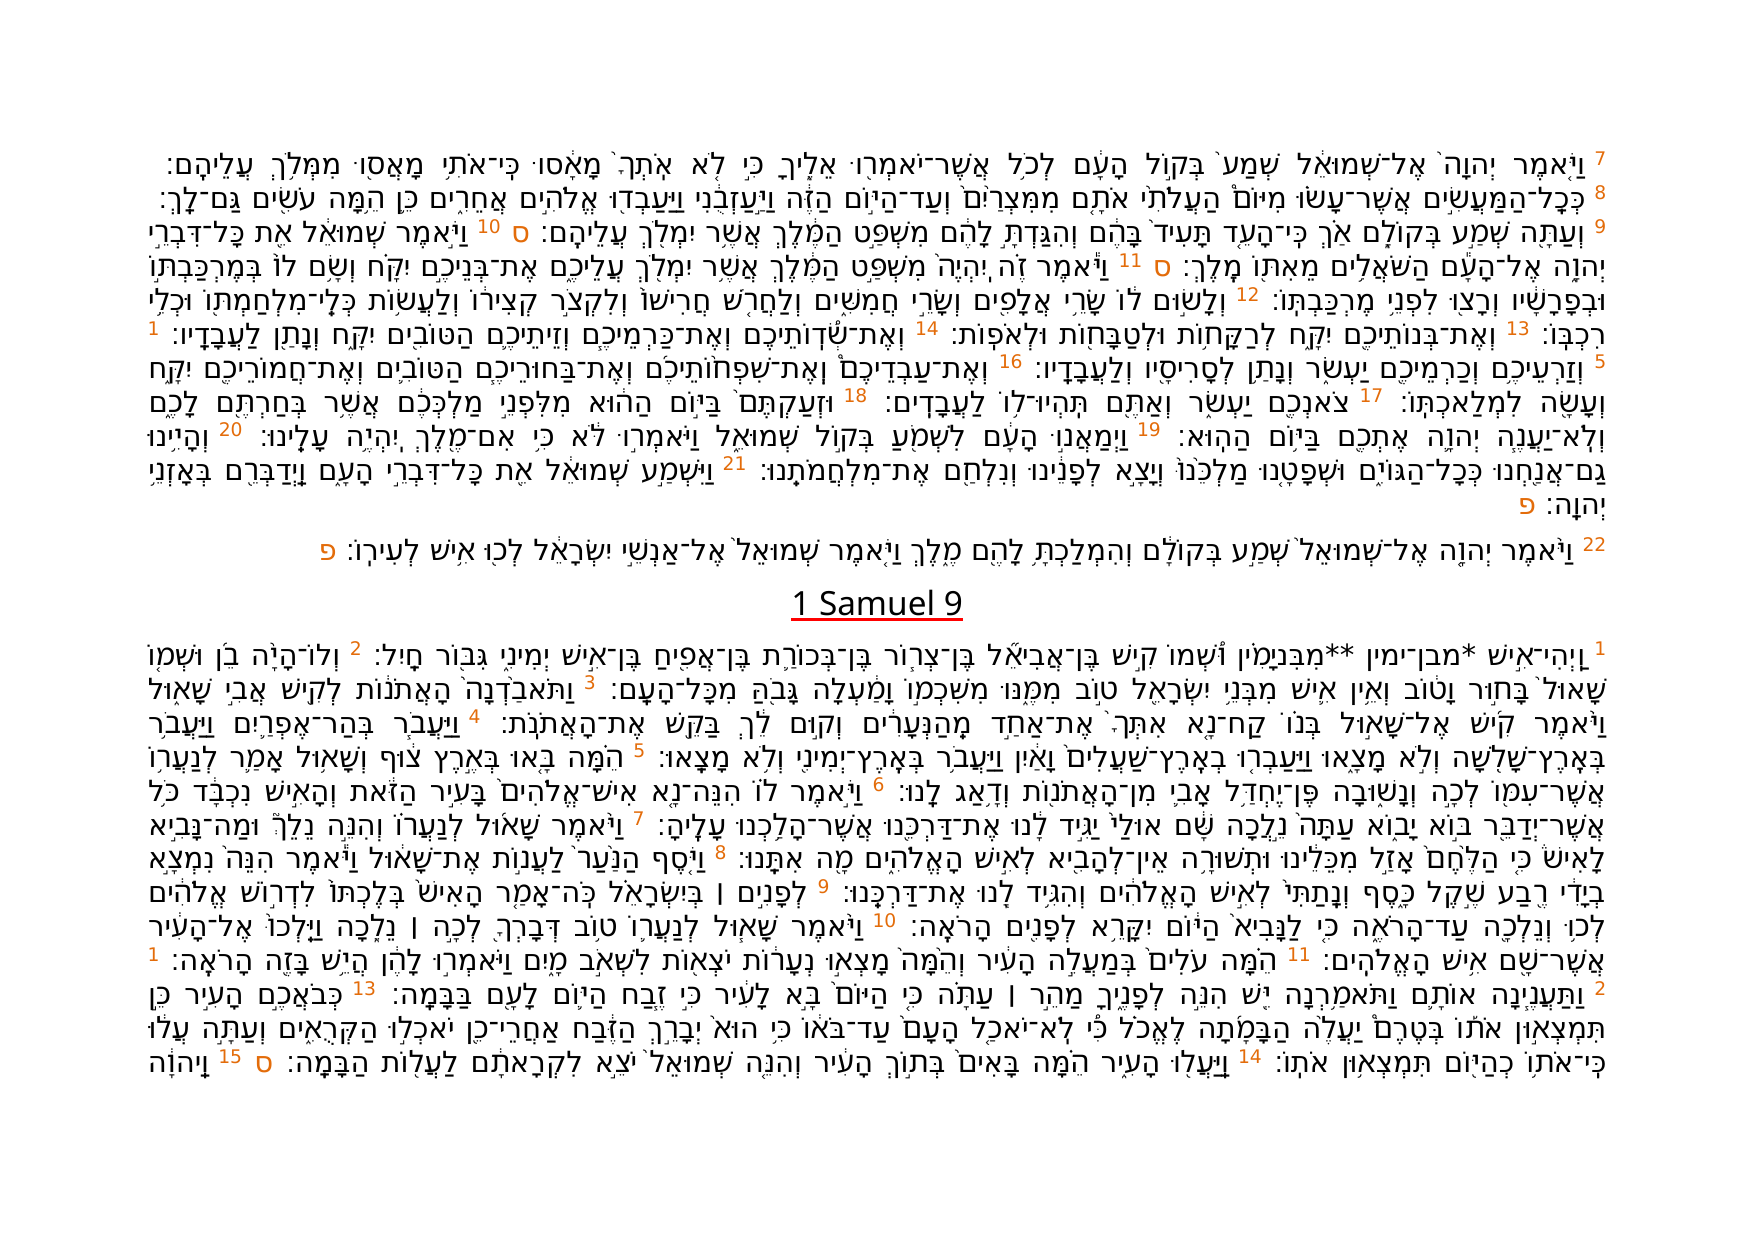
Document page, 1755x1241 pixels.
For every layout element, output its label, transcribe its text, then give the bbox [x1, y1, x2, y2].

text 7 וַיֹּ֤אמֶר יְהוָה֙ אֶל־שְׁמוּאֵ֔ל שְׁמַע֙ בְּק֣וֹל הָעָ֔ם לְכֹ֥ל אֲשֶׁר־יֹאמְר֖וּ אֵלֶ֑יךָ כִּ֣י לֹ֤א אֹֽתְךָ֙ מָאָ֔סוּ כִּֽי־אֹתִ֥י מָאֲס֖וּ מִמְּלֹ֥ךְ עֲלֵיהֶֽם׃ ‬‬‬8 כְּכָֽל־הַמַּעֲשִׂ֣ים אֲשֶׁר־עָשׂ֗וּ מִיּוֹם֩ הַעֲלֹתִ֨י אֹתָ֤ם מִמִּצְרַ֙יִם֙ וְעַד־הַיּ֣וֹם הַזֶּ֔ה וַיַּ֣עַזְבֻ֔נִי וַיַּעַבְד֖וּ אֱלֹהִ֣ים אֲחֵרִ֑ים כֵּ֛ן הֵ֥מָּה עֹשִׂ֖ים גַּם־לָֽךְ׃ ‬‬‬9 וְעַתָּ֖ה שְׁמַ֣ע בְּקוֹלָ֑ם אַ֗ךְ כִּֽי־הָעֵ֤ד תָּעִיד֙ בָּהֶ֔ם וְהִגַּדְתָּ֣ לָהֶ֔ם מִשְׁפַּ֣ט הַמֶּ֔לֶךְ אֲשֶׁ֥ר יִמְלֹ֖ךְ עֲלֵיהֶֽם׃ ס ‬‬‬10 וַיֹּ֣אמֶר שְׁמוּאֵ֔ל אֵ֖ת כָּל־דִּבְרֵ֣י יְהוָ֑ה אֶל־הָעָ֕ם הַשֹּׁאֲלִ֥ים מֵאִתּ֖וֹ מֶֽלֶךְ׃ ס ‬‬‬11 וַיֹּ֕אמֶר זֶ֗ה יִֽהְיֶה֙ מִשְׁפַּ֣ט הַמֶּ֔לֶךְ אֲשֶׁ֥ר יִמְלֹ֖ךְ עֲלֵיכֶ֑ם אֶת־בְּנֵיכֶ֣ם יִקָּ֗ח וְשָׂ֥ם לוֹ֙ בְּמֶרְכַּבְתּ֣וֹ וּבְפָרָשָׁ֔יו וְרָצ֖וּ לִפְנֵ֥י מֶרְכַּבְתּֽוֹ׃ ‬‬‬12 וְלָשׂ֣וּם ל֔וֹ שָׂרֵ֥י אֲלָפִ֖ים וְשָׂרֵ֣י חֲמִשִּׁ֑ים וְלַחֲרֹ֤שׁ חֲרִישׁוֹ֙ וְלִקְצֹ֣ר קְצִיר֔וֹ וְלַעֲשׂ֥וֹת כְּלֵֽי־מִלְחַמְתּ֖וֹ וּכְלֵ֥י רִכְבּֽוֹ׃ ‬‬‬13 וְאֶת־בְּנוֹתֵיכֶ֖ם יִקָּ֑ח לְרַקָּח֥וֹת וּלְטַבָּח֖וֹת וּלְאֹפֽוֹת׃ ‬‬‬14 וְאֶת־שְׂ֠דֽוֹתֵיכֶם וְאֶת־כַּרְמֵיכֶ֧ם וְזֵיתֵיכֶ֛ם הַטּוֹבִ֖ים יִקָּ֑ח וְנָתַ֖ן לַעֲבָדָֽיו׃ ‬‬‬15 וְזַרְעֵיכֶ֥ם וְכַרְמֵיכֶ֖ם יַעְשֹׂ֑ר וְנָתַ֥ן לְסָרִיסָ֖יו וְלַעֲבָדָֽיו׃ ‬‬‬16 וְאֶת־עַבְדֵיכֶם֩ וְֽאֶת־שִׁפְח֨וֹתֵיכֶ֜ם וְאֶת־בַּחוּרֵיכֶ֧ם הַטּוֹבִ֛ים וְאֶת־חֲמוֹרֵיכֶ֖ם יִקָּ֑ח וְעָשָׂ֖ה לִמְלַאכְתּֽוֹ׃ ‬‬‬17 צֹאנְכֶ֖ם יַעְשֹׂ֑ר וְאַתֶּ֖ם תִּֽהְיוּ־ל֥וֹ לַעֲבָדִֽים׃ ‬‬‬18 וּזְעַקְתֶּם֙ בַּיּ֣וֹם הַה֔וּא מִלִּפְנֵ֣י מַלְכְּכֶ֔ם אֲשֶׁ֥ר בְּחַרְתֶּ֖ם לָכֶ֑ם וְלֹֽא־יַעֲנֶ֧ה יְהוָ֛ה אֶתְכֶ֖ם בַּיּ֥וֹם הַהֽוּא׃ ‬‬‬19 וַיְמַאֲנ֣וּ הָעָ֔ם לִשְׁמֹ֖עַ בְּק֣וֹל שְׁמוּאֵ֑ל וַיֹּאמְר֣וּ לֹּ֔א כִּ֥י אִם־מֶ֖לֶךְ יִֽהְיֶ֥ה עָלֵֽינוּ׃ ‬‬‬‬20 וְהָיִ֥ינוּ גַם־אֲנַ֖חְנוּ כְּכָל־הַגּוֹיִ֑ם וּשְׁפָטָ֤נוּ מַלְכֵּ֙נוּ֙ וְיָצָ֣א לְפָנֵ֔ינוּ וְנִלְחַ֖ם אֶת־מִלְחֲמֹתֵֽנוּ׃ ‬‬‬21 וַיִּשְׁמַ֣ע שְׁמוּאֵ֔ל אֵ֖ת כָּל־דִּבְרֵ֣י הָעָ֑ם וַֽיְדַבְּרֵ֖ם בְּאָזְנֵ֥י יְהוָֽה׃ פ ‬‬‬‬‬‬‬‬‬‬‬‬‬‬‬‬‬‬ [148, 148, 1606, 521]
text 1 Samuel 9‬‬ [148, 580, 1606, 626]
text 1 וֽ͏ַיְהִי־אִ֣ישׁ *מבן־ימין **מִבִּניָמִ֗ין וּ֠שְׁמוֹ קִ֣ישׁ בֶּן־אֲבִיאֵ֞ל בֶּן־צְר֧וֹר בֶּן־בְּכוֹרַ֛ת בֶּן־אֲפִ֖יחַ בֶּן־אִ֣ישׁ יְמִינִ֑י גִּבּ֖וֹר חָֽיִל׃ 2 וְלוֹ־הָיָ֨ה בֵ֜ן וּשְׁמ֤וֹ שָׁאוּל֙ בָּח֣וּר וָט֔וֹב וְאֵ֥ין אִ֛ישׁ מִבְּנֵ֥י יִשְׂרָאֵ֖ל ט֣וֹב מִמֶּ֑נּוּ מִשִּׁכְמ֣וֹ וָמַ֔עְלָה גָּבֹ֖הַּ מִכָּל־הָעָֽם׃ ‬‬‬3 וַתֹּאבַ֙דְנָה֙ הָאֲתֹנ֔וֹת לְקִ֖ישׁ אֲבִ֣י שָׁא֑וּל וַיֹּ֨אמֶר קִ֜ישׁ אֶל־שָׁא֣וּל בְּנ֗וֹ קַח־נָ֤א אִתְּךָ֙ אֶת־אַחַ֣ד מֵֽהַנְּעָרִ֔ים וְק֣וּם לֵ֔ךְ בַּקֵּ֖שׁ אֶת־הָאֲתֹנֹֽת׃ ‬‬‬4 וַיַּעֲבֹ֧ר בְּהַר־אֶפְרַ֛יִם וַיַּעֲבֹ֥ר בְּאֶֽרֶץ־שָׁלִ֖שָׁה וְלֹ֣א מָצָ֑אוּ וַיַּעַבְר֤וּ בְאֶֽרֶץ־שַׁעֲלִים֙ וָאַ֔יִן וַיַּעֲבֹ֥ר בְּאֶֽרֶץ־יְמִינִ֖י וְלֹ֥א מָצָֽאוּ׃ ‬‬‬5 הֵ֗מָּה בָּ֚אוּ בְּאֶ֣רֶץ צ֔וּף וְשָׁא֥וּל אָמַ֛ר לְנַעֲר֥וֹ אֲשֶׁר־עִמּ֖וֹ לְכָ֣ה וְנָשׁ֑וּבָה פֶּן־יֶחְדַּ֥ל אָבִ֛י מִן־הָאֲתֹנ֖וֹת וְדָ֥אַג לָֽנוּ׃ ‬‬‬6 וַיֹּ֣אמֶר ל֗וֹ הִנֵּה־נָ֤א אִישׁ־אֱלֹהִים֙ בָּעִ֣יר הַזֹּ֔את וְהָאִ֣ישׁ נִכְבָּ֔ד כֹּ֥ל אֲשֶׁר־יְדַבֵּ֖ר בּ֣וֹא יָב֑וֹא עַתָּה֙ נֵ֣לֲכָה שָּׁ֔ם אוּלַי֙ יַגִּ֣יד לָ֔נוּ אֶת־דַּרְכֵּ֖נוּ אֲשֶׁר־הָלַ֥כְנוּ עָלֶֽיהָ׃ ‬‬‬7 וַיֹּ֨אמֶר שָׁא֜וּל לְנַעֲר֗וֹ וְהִנֵּ֣ה נֵלֵךְ֮ וּמַה־נָּבִ֣יא לָאִישׁ֒ כִּ֤י הַלֶּ֙חֶם֙ אָזַ֣ל מִכֵּלֵ֔ינוּ וּתְשׁוּרָ֥ה אֵין־לְהָבִ֖יא לְאִ֣ישׁ הָאֱלֹהִ֑ים מָ֖ה אִתָּֽנוּ׃ ‬‬‬8 וַיֹּ֤סֶף הַנַּ֙עַר֙ לַעֲנ֣וֹת אֶת־שָׁא֔וּל וַיֹּ֕אמֶר הִנֵּה֙ נִמְצָ֣א בְיָדִ֔י רֶ֖בַע שֶׁ֣קֶל כָּ֑סֶף וְנָֽתַתִּי֙ לְאִ֣ישׁ הָאֱלֹהִ֔ים וְהִגִּ֥יד לָ֖נוּ אֶת־דַּרְכֵּֽנוּ׃ ‬‬‬9 לְפָנִ֣ים ׀ בְּיִשְׂרָאֵ֗ל כֹּֽה־אָמַ֤ר הָאִישׁ֙ בְּלֶכְתּוֹ֙ לִדְר֣וֹשׁ אֱלֹהִ֔ים לְכ֥וּ וְנֵלְכָ֖ה עַד־הָרֹאֶ֑ה כִּ֤י לַנָּבִיא֙ הַיּ֔וֹם יִקָּרֵ֥א לְפָנִ֖ים הָרֹאֶֽה׃ ‬‬‬10 וַיֹּ֨אמֶר שָׁא֧וּל לְנַעֲר֛וֹ ט֥וֹב דְּבָרְךָ֖ לְכָ֣ה ׀ נֵלֵ֑כָה וַיֵּֽלְכוּ֙ אֶל־הָעִ֔יר אֲשֶׁר־שָׁ֖ם אִ֥ישׁ הָאֱלֹהִֽים׃ ‬‬‬11 הֵ֗מָּה עֹלִים֙ בְּמַעֲלֵ֣ה הָעִ֔יר וְהֵ֙מָּה֙ מָצְא֣וּ נְעָר֔וֹת יֹצְא֖וֹת לִשְׁאֹ֣ב מָ֑יִם וַיֹּאמְר֣וּ לָהֶ֔ן הֲיֵ֥שׁ בָּזֶ֖ה הָרֹאֶֽה׃ ‬‬‬12 וַתַּעֲנֶ֧ינָה אוֹתָ֛ם וַתֹּאמַ֥רְנָה יֵּ֖שׁ הִנֵּ֣ה לְפָנֶ֑יךָ מַהֵ֣ר ׀ עַתָּ֗ה כִּ֤י הַיּוֹם֙ בָּ֣א לָעִ֔יר כִּ֣י זֶ֧בַח הַיּ֛וֹם לָעָ֖ם בַּבָּמָֽה׃ ‬‬‬13 כְּבֹאֲכֶ֣ם הָעִ֣יר כֵּ֣ן תִּמְצְא֣וּן אֹת֡וֹ בְּטֶרֶם֩ יַעֲלֶ֨ה הַבָּמָ֜תָה לֶאֱכֹ֗ל כִּ֠י לֹֽא־יֹאכַ֤ל הָעָם֙ עַד־בֹּא֔וֹ כִּ֥י הוּא֙ יְבָרֵ֣ךְ הַזֶּ֔בַח אַחֲרֵי־כֵ֖ן יֹאכְל֣וּ הַקְּרֻאִ֑ים וְעַתָּ֣ה עֲל֔וּ כִּֽי־אֹת֥וֹ כְהַיּ֖וֹם תִּמְצְא֥וּן אֹתֽוֹ׃ ‬‬‬‬14 וַֽיַּעֲל֖וּ הָעִ֑יר הֵ֗מָּה בָּאִים֙ בְּת֣וֹךְ הָעִ֔יר וְהִנֵּ֤ה שְׁמוּאֵל֙ יֹצֵ֣א לִקְרָאתָ֔ם לַעֲל֖וֹת הַבָּמָֽה׃ ס ‬‬‬15 וַֽיהוָ֔ה גָּלָ֖ה אֶת־אֹ֣זֶן שְׁמוּאֵ֑ל י֣וֹם אֶחָ֔ד לִפְנֵ֥י בֽוֹא־שָׁא֖וּל לֵאמֹֽר׃ ‬‬‬16 כָּעֵ֣ת ׀ מָחָ֡ר אֶשְׁלַח֩ אֵלֶ֨יךָ אִ֜ישׁ מֵאֶ֣רֶץ בִּנְיָמִ֗ן וּמְשַׁחְתּ֤וֹ לְנָגִיד֙ עַל־עַמִּ֣י יִשְׂרָאֵ֔ל וְהוֹשִׁ֥יעַ אֶת־עַמִּ֖י מִיַּ֣ד פְּלִשְׁתִּ֑ים כִּ֤י רָאִ֙יתִי֙ אֶת־עַמִּ֔י כִּ֛י בָּ֥אָה צַעֲקָת֖וֹ אֵלָֽי׃ ‬‬‬17 וּשְׁמוּאֵ֖ל רָאָ֣ה אֶת־שָׁא֑וּל וַיהוָ֣ה עָנָ֔הוּ הִנֵּ֤ה הָאִישׁ֙ אֲשֶׁ֣ר אָמַ֣רְתִּי אֵלֶ֔יךָ זֶ֖ה יַעְצֹ֥ר בְּעַמִּֽי׃ ‬‬‬18 וַיִּגַּ֥שׁ שָׁא֛וּל אֶת־שְׁמוּאֵ֖ל בְּת֣וֹךְ הַשָּׁ֑עַר וַיֹּ֙אמֶר֙ הַגִּֽידָה־נָּ֣א לִ֔י אֵי־זֶ֖ה בֵּ֥ית הָרֹאֶֽה׃ ‬‬‬19 וַיַּ֨עַן שְׁמוּאֵ֜ל אֶת־שָׁא֗וּל וַיֹּ֙אמֶר֙ אָנֹכִ֣י הָרֹאֶ֔ה עֲלֵ֤ה לְפָנַי֙ הַבָּמָ֔ה וַאֲכַלְתֶּ֥ם עִמִּ֖י הַיּ֑וֹם וְשִׁלַּחְתִּ֣יךָ בַבֹּ֔קֶר וְכֹ֛ל אֲשֶׁ֥ר בִּֽלְבָבְךָ֖ אַגִּ֥יד לָֽךְ׃ ‬‬‬20 וְלָאֲתֹנ֞וֹת הָאֹבְד֣וֹת לְךָ֗ הַיּוֹם֙ שְׁלֹ֣שֶׁת הַיָּמִ֔ים אַל־תָּ֧שֶׂם אֶֽת־לִבְּךָ֛ לָהֶ֖ם כִּ֣י נִמְצָ֑אוּ וּלְמִי֙ כָּל־חֶמְדַּ֣ת יִשְׂרָאֵ֔ל הֲל֣וֹא לְךָ֔ וּלְכֹ֖ל בֵּ֥ית אָבִֽיךָ׃ ס ‬‬‬21 וַיַּ֨עַן שָׁא֜וּל וַיֹּ֗אמֶר הֲל֨וֹא בֶן־יְמִינִ֤י אָנֹ֙כִי֙ מִקַּטַנֵּי֙ שִׁבְטֵ֣י יִשְׂרָאֵ֔ל וּמִשְׁפַּחְתִּי֙ הַצְּעִרָ֔ה מִכָּֽל־מִשְׁפְּח֖וֹת שִׁבְטֵ֣י בִנְיָמִ֑ן וְלָ֙מָּה֙ דִּבַּ֣רְתָּ אֵלַ֔י כַּדָּבָ֖ר הַזֶּֽה׃ ס ‬‬‬22 וַיִּקַּ֤ח שְׁמוּאֵל֙ אֶת־שָׁא֣וּל וְאֶֽת־נַעֲר֔וֹ וַיְבִיאֵ֖ם לִשְׁכָּ֑תָה וַיִּתֵּ֨ן לָהֶ֤ם מָקוֹם֙ בְּרֹ֣אשׁ הַקְּרוּאִ֔ים וְהֵ֖מָּה כִּשְׁלֹשִׁ֥ים אִֽישׁ׃ ‬‬‬23 וַיֹּ֤אמֶר שְׁמוּאֵל֙ לַטַּבָּ֔ח תְּנָה֙ אֶת־הַמָּנָ֔ה אֲשֶׁ֥ר נָתַ֖תִּי לָ֑ךְ אֲשֶׁר֙ אָמַ֣רְתִּי אֵלֶ֔יךָ שִׂ֥ים אֹתָ֖הּ עִמָּֽךְ׃ ‬‬‬24 וַיָּ֣רֶם הַ֠טַּבָּח אֶת־הַשּׁ֨וֹק וְהֶעָלֶ֜יהָ וַיָּ֣שֶׂם ׀ לִפְנֵ֣י שָׁא֗וּל וַיֹּ֙אמֶר֙ הִנֵּ֤ה הַנִּשְׁאָר֙ שִׂים־לְפָנֶ֣יךָ אֱכֹ֔ל כִּ֧י לַמּוֹעֵ֛ד שָֽׁמוּר־לְךָ֥ לֵאמֹ֖ר הָעָ֣ם ׀ קָרָ֑אתִי וַיֹּ֧אכַל שָׁא֛וּל עִם־שְׁמוּאֵ֖ל בַּיּ֥וֹם הַהֽוּא׃ ‬‬‬25 וַיֵּרְד֥וּ מֵהַבָּמָ֖ה הָעִ֑יר וַיְדַבֵּ֥ר עִם־שָׁא֖וּל עַל־הַגָּֽג׃ ‬‬‬26 וַיַּשְׁכִּ֗מוּ וַיְהִ֞י כַּעֲל֤וֹת הַשַּׁ֙חַר֙ וַיִּקְרָ֨א שְׁמוּאֵ֤ל אֶל־שָׁאוּל֙ *הגג **הַגָּ֣גָה לֵאמֹ֔ר ק֖וּמָה וַאֲשַׁלְּחֶ֑ךָּ וַיָּ֣קָם שָׁא֗וּל וַיֵּצְא֧וּ שְׁנֵיהֶ֛ם ה֥וּא וּשְׁמוּאֵ֖ל הַחֽוּצָה׃ ‬‬‬27 הֵ֗מָּה יֽוֹרְדִים֙ בִּקְצֵ֣ה הָעִ֔יר וּשְׁמוּאֵ֞ל אָמַ֣ר אֶל־שָׁא֗וּל אֱמֹ֥ר לַנַּ֛עַר וְיַעֲבֹ֥ר לְפָנֵ֖ינוּ וַֽיַּעֲבֹ֑ר וְאַתָּה֙ עֲמֹ֣ד כַּיּ֔וֹם וְאַשְׁמִיעֲךָ֖ אֶת־דְּבַ֥ר אֱלֹהִֽים׃ פ ‬‬‬‬‬‬‬‬‬‬‬‬‬‬‬‬‬‬‬‬‬‬‬‬‬‬‬‬‬ [148, 638, 1606, 1079]
text 22 וַיֹּ֨אמֶר יְהוָ֤ה אֶל־שְׁמוּאֵל֙ שְׁמַ֣ע בְּקוֹלָ֔ם וְהִמְלַכְתָּ֥ לָהֶ֖ם מֶ֑לֶךְ וַיֹּ֤אמֶר שְׁמוּאֵל֙ אֶל־אַנְשֵׁ֣י יִשְׂרָאֵ֔ל לְכ֖וּ אִ֥ישׁ לְעִירֽוֹ׃ פ ‬‬‬‬ [148, 534, 1606, 568]
